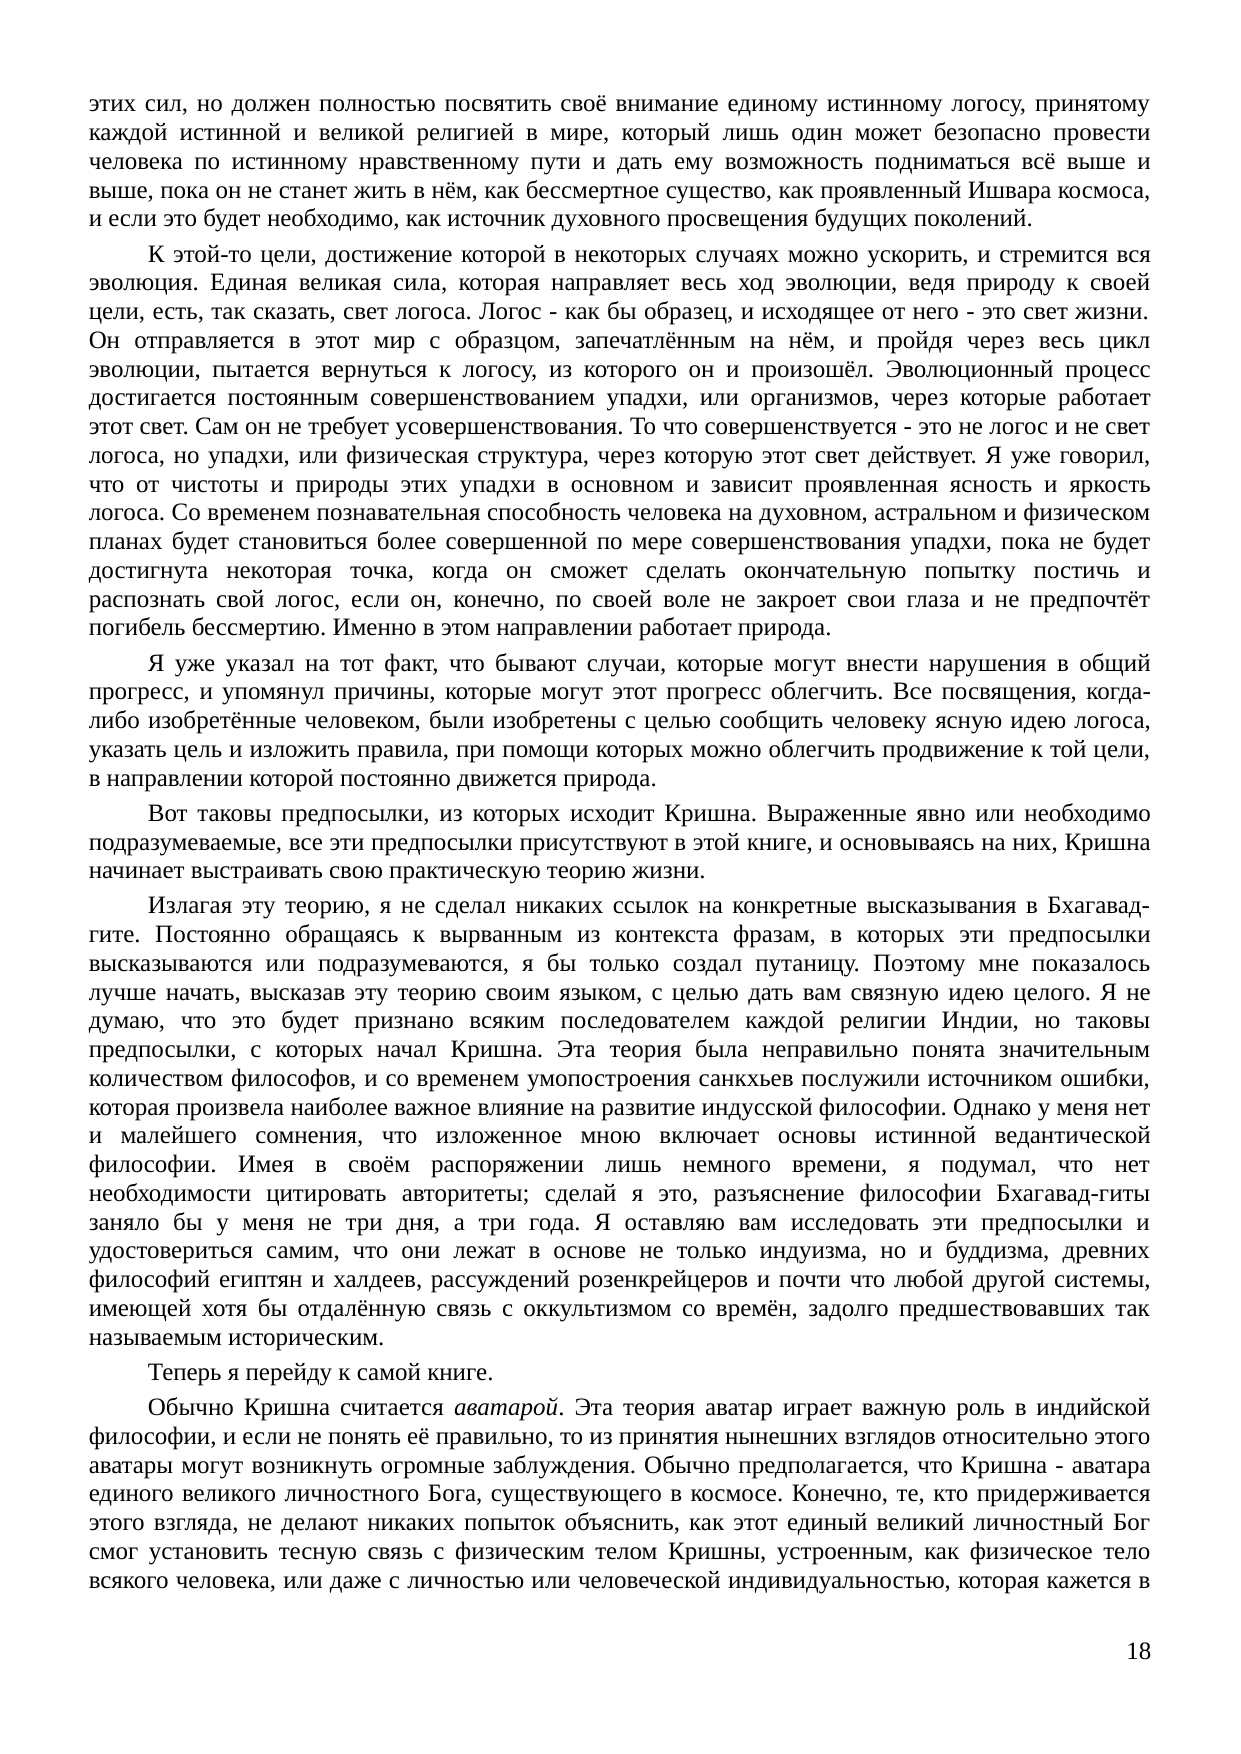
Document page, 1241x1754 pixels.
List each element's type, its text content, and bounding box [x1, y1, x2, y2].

text Вот таковы предпосылки, из которых исходит Кришна. Выраженные явно или необходимо подразумеваемые, все эти предпосылки присутствуют в этой книге, и основываясь на них, Кришна начинает выстраивать свою практическую теорию жизни. [88, 798, 1152, 884]
text Излагая эту теорию, я не сделал никаких ссылок на конкретные высказывания в Бхагавад-гите. Постоянно обращаясь к вырванным из контекста фразам, в которых эти предпосылки высказываются или подразумеваются, я бы только создал путаницу. Поэтому мне показалось лучше начать, высказав эту теорию своим языком, с целью дать вам связную идею целого. Я не думаю, что это будет признано всяким последователем каждой религии Индии, но таковы предпосылки, с которых начал Кришна. Эта теория была неправильно понята значительным количеством философов, и со временем умопостроения санкхьев послужили источником ошибки, которая произвела наиболее важное влияние на развитие индусской философии. Однако у меня нет и малейшего сомнения, что изложенное мною включает основы истинной ведантической философии. Имея в своём распоряжении лишь немного времени, я подумал, что нет необходимости цитировать авторитеты; сделай я это, разъяснение философии Бхагавад-гиты заняло бы у меня не три дня, а три года. Я оставляю вам исследовать эти предпосылки и удостовериться самим, что они лежат в основе не только индуизма, но и буддизма, древних философий египтян и халдеев, рассуждений розенкрейцеров и почти что любой другой системы, имеющей хотя бы отдалённую связь с оккультизмом со времён, задолго предшествовавших так называемым историческим. [88, 891, 1152, 1351]
text этих сил, но должен полностью посвятить своё внимание единому истинному логосу, принятому каждой истинной и великой религией в мире, который лишь один может безопасно провести человека по истинному нравственному пути и дать ему возможность подниматься всё выше и выше, пока он не станет жить в нём, как бессмертное существо, как проявленный Ишвара космоса, и если это будет необходимо, как источник духовного просвещения будущих поколений. [88, 88, 1152, 232]
text К этой-то цели, достижение которой в некоторых случаях можно ускорить, и стремится вся эволюция. Единая великая сила, которая направляет весь ход эволюции, ведя природу к своей цели, есть, так сказать, свет логоса. Логос - как бы образец, и исходящее от него - это свет жизни. Он отправляется в этот мир с образцом, запечатлённым на нём, и пройдя через весь цикл эволюции, пытается вернуться к логосу, из которого он и произошёл. Эволюционный процесс достигается постоянным совершенствованием упадхи, или организмов, через которые работает этот свет. Сам он не требует усовершенствования. То что совершенствуется - это не логос и не свет логоса, но упадхи, или физическая структура, через которую этот свет действует. Я уже говорил, что от чистоты и природы этих упадхи в основном и зависит проявленная ясность и яркость логоса. Со временем познавательная способность человека на духовном, астральном и физическом планах будет становиться более совершенной по мере совершенствования упадхи, пока не будет достигнута некоторая точка, когда он сможет сделать окончательную попытку постичь и распознать свой логос, если он, конечно, по своей воле не закроет свои глаза и не предпочтёт погибель бессмертию. Именно в этом направлении работает природа. [88, 239, 1152, 641]
text Теперь я перейду к самой книге. [88, 1357, 1152, 1386]
text Я уже указал на тот факт, что бывают случаи, которые могут внести нарушения в общий прогресс, и упомянул причины, которые могут этот прогресс облегчить. Все посвящения, когда-либо изобретённые человеком, были изобретены с целью сообщить человеку ясную идею логоса, указать цель и изложить правила, при помощи которых можно облегчить продвижение к той цели, в направлении которой постоянно движется природа. [88, 648, 1152, 791]
text Обычно Кришна считается аватарой. Эта теория аватар играет важную роль в индийской философии, и если не понять её правильно, то из принятия нынешних взглядов относительно этого аватары могут возникнуть огромные заблуждения. Обычно предполагается, что Кришна - аватара единого великого личностного Бога, существующего в космосе. Конечно, те, кто придерживается этого взгляда, не делают никаких попыток объяснить, как этот единый великий личностный Бог смог установить тесную связь с физическим телом Кришны, устроенным, как физическое тело всякого человека, или даже с личностью или человеческой индивидуальностью, которая кажется в [88, 1392, 1152, 1593]
